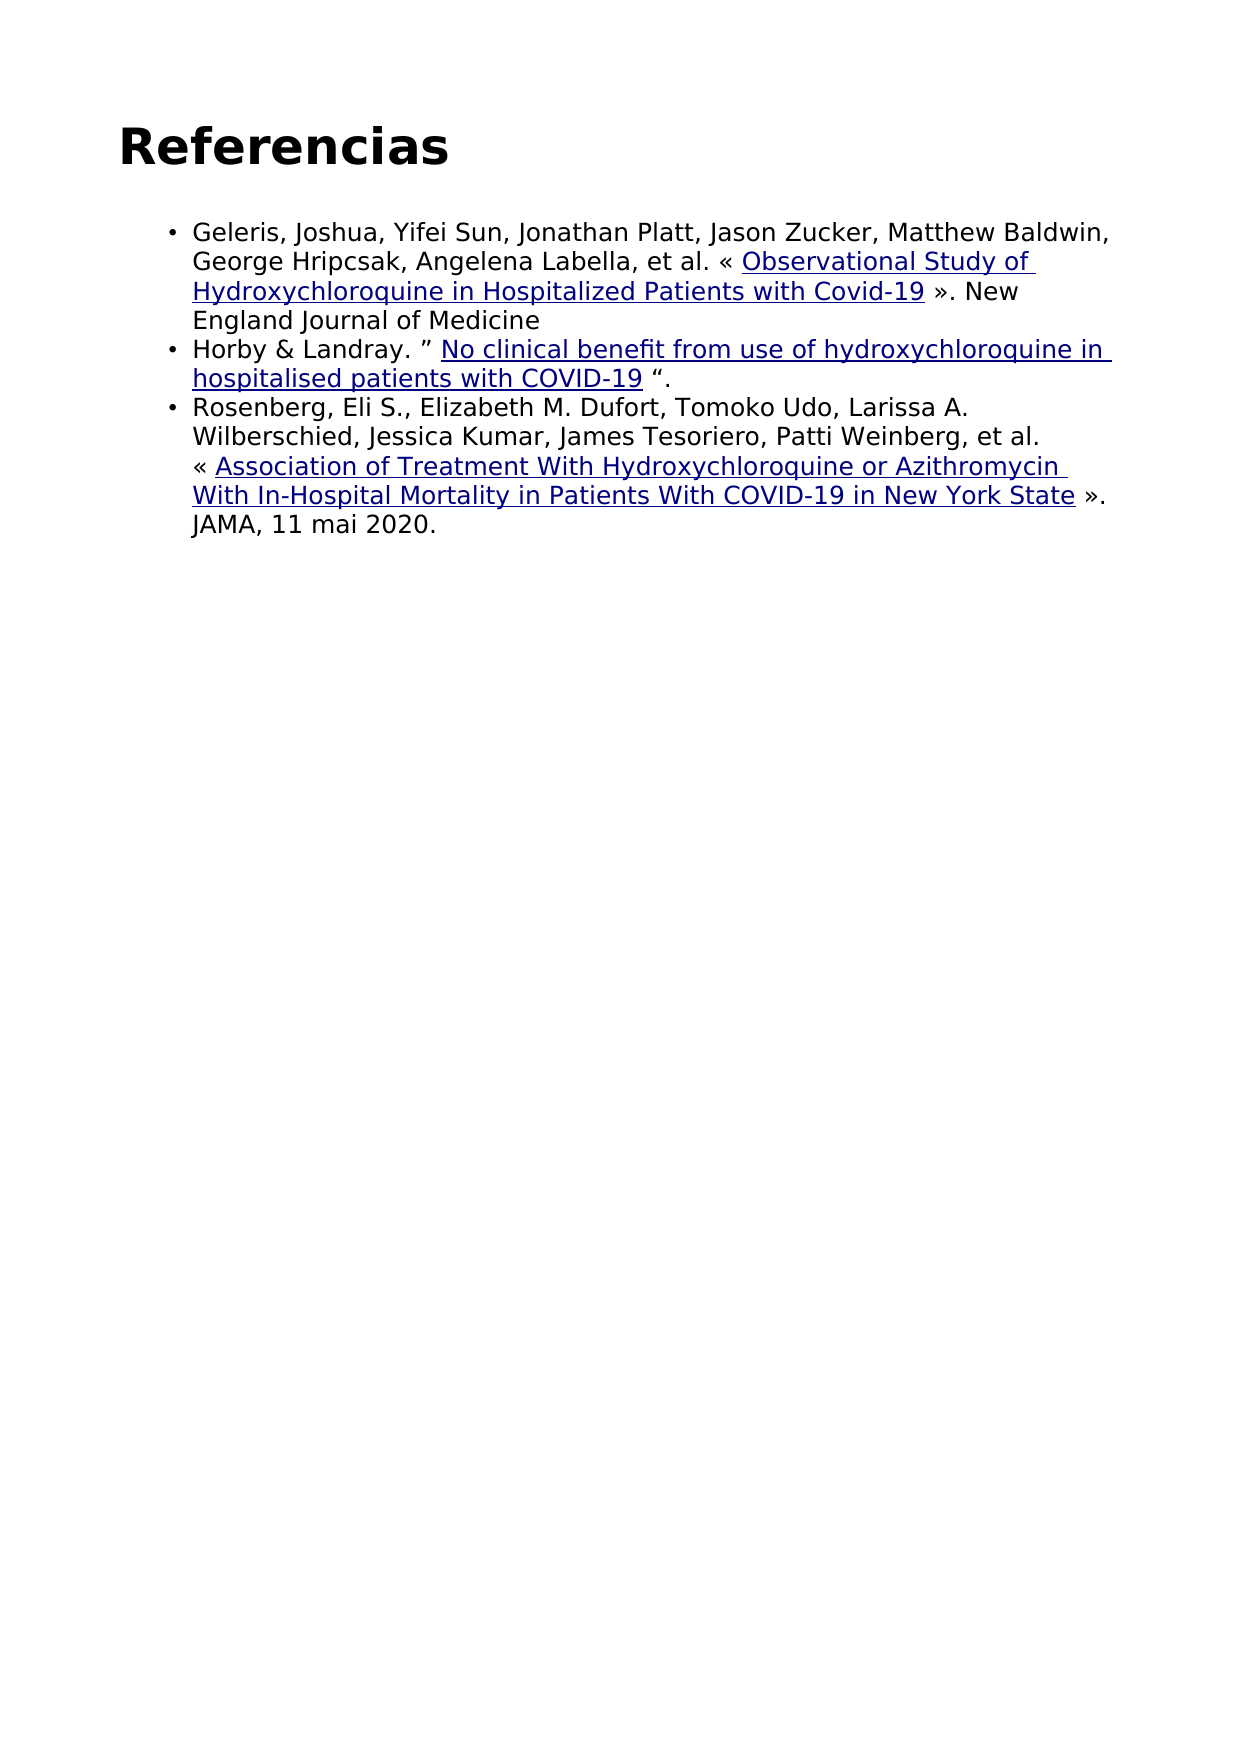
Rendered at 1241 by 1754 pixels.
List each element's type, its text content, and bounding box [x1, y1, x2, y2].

subtitle Referencias [118, 118, 1122, 176]
list Horby & Landray. ” No clinical benefit from use of hydroxychloroquine in hospitalised patients with COVID-19 “. [177, 335, 1122, 393]
list Geleris, Joshua, Yifei Sun, Jonathan Platt, Jason Zucker, Matthew Baldwin, George Hripcsak, Angelena Labella, et al. « Observational Study of Hydroxychloroquine in Hospitalized Patients with Covid-19 ». New England Journal of Medicine [177, 218, 1122, 335]
list Rosenberg, Eli S., Elizabeth M. Dufort, Tomoko Udo, Larissa A. Wilberschied, Jessica Kumar, James Tesoriero, Patti Weinberg, et al. « Association of Treatment With Hydroxychloroquine or Azithromycin With In-Hospital Mortality in Patients With COVID-19 in New York State ». JAMA, 11 mai 2020. [177, 393, 1122, 539]
